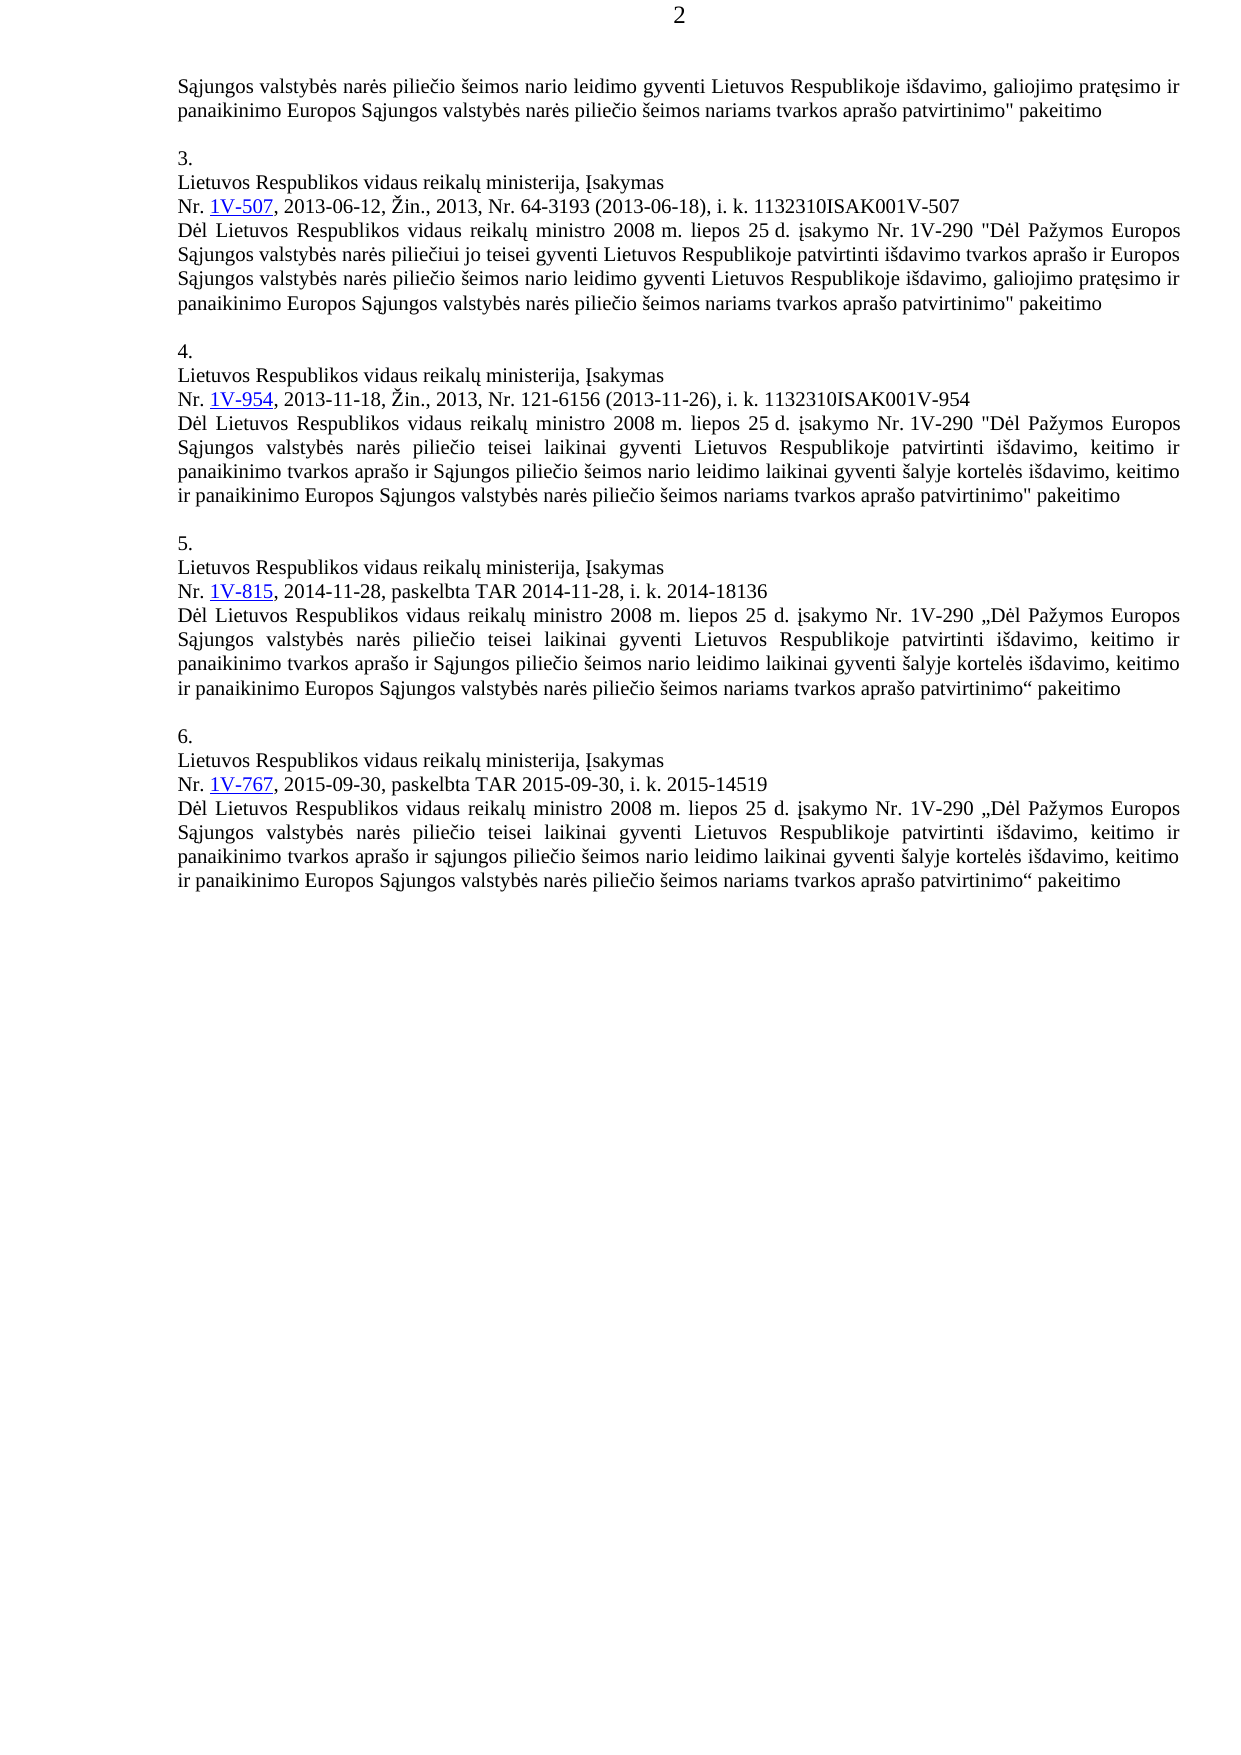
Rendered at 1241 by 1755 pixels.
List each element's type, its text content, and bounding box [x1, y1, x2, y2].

text Dėl Lietuvos Respublikos vidaus reikalų ministro 2008 m. liepos 25 d. įsakymo Nr. 1V-290 "Dėl Pažymos Europos Sąjungos valstybės narės piliečiui jo teisei gyventi Lietuvos Respublikoje patvirtinti išdavimo tvarkos aprašo ir Europos Sąjungos valstybės narės piliečio šeimos nario leidimo gyventi Lietuvos Respublikoje išdavimo, galiojimo pratęsimo ir panaikinimo Europos Sąjungos valstybės narės piliečio šeimos nariams tvarkos aprašo patvirtinimo" pakeitimo [177, 218, 1181, 314]
text Lietuvos Respublikos vidaus reikalų ministerija, Įsakymas [177, 363, 1181, 387]
text Nr. 1V-767, 2015-09-30, paskelbta TAR 2015-09-30, i. k. 2015-14519 [177, 772, 1181, 796]
text Dėl Lietuvos Respublikos vidaus reikalų ministro 2008 m. liepos 25 d. įsakymo Nr. 1V-290 „Dėl Pažymos Europos Sąjungos valstybės narės piliečio teisei laikinai gyventi Lietuvos Respublikoje patvirtinti išdavimo, keitimo ir panaikinimo tvarkos aprašo ir sąjungos piliečio šeimos nario leidimo laikinai gyventi šalyje kortelės išdavimo, keitimo ir panaikinimo Europos Sąjungos valstybės narės piliečio šeimos nariams tvarkos aprašo patvirtinimo“ pakeitimo [177, 796, 1181, 892]
text 4. [177, 338, 1181, 363]
text Lietuvos Respublikos vidaus reikalų ministerija, Įsakymas [177, 555, 1181, 579]
text 5. [177, 531, 1181, 555]
text Lietuvos Respublikos vidaus reikalų ministerija, Įsakymas [177, 170, 1181, 194]
text Nr. 1V-507, 2013-06-12, Žin., 2013, Nr. 64-3193 (2013-06-18), i. k. 1132310ISAK001V-507 [177, 194, 1181, 218]
text 3. [177, 146, 1181, 170]
text Dėl Lietuvos Respublikos vidaus reikalų ministro 2008 m. liepos 25 d. įsakymo Nr. 1V-290 „Dėl Pažymos Europos Sąjungos valstybės narės piliečio teisei laikinai gyventi Lietuvos Respublikoje patvirtinti išdavimo, keitimo ir panaikinimo tvarkos aprašo ir Sąjungos piliečio šeimos nario leidimo laikinai gyventi šalyje kortelės išdavimo, keitimo ir panaikinimo Europos Sąjungos valstybės narės piliečio šeimos nariams tvarkos aprašo patvirtinimo“ pakeitimo [177, 603, 1181, 699]
text Lietuvos Respublikos vidaus reikalų ministerija, Įsakymas [177, 748, 1181, 772]
text Nr. 1V-954, 2013-11-18, Žin., 2013, Nr. 121-6156 (2013-11-26), i. k. 1132310ISAK001V-954 [177, 387, 1181, 411]
text Sąjungos valstybės narės piliečio šeimos nario leidimo gyventi Lietuvos Respublikoje išdavimo, galiojimo pratęsimo ir panaikinimo Europos Sąjungos valstybės narės piliečio šeimos nariams tvarkos aprašo patvirtinimo" pakeitimo [177, 74, 1181, 122]
text Nr. 1V-815, 2014-11-28, paskelbta TAR 2014-11-28, i. k. 2014-18136 [177, 579, 1181, 603]
text 6. [177, 723, 1181, 748]
text Dėl Lietuvos Respublikos vidaus reikalų ministro 2008 m. liepos 25 d. įsakymo Nr. 1V-290 "Dėl Pažymos Europos Sąjungos valstybės narės piliečio teisei laikinai gyventi Lietuvos Respublikoje patvirtinti išdavimo, keitimo ir panaikinimo tvarkos aprašo ir Sąjungos piliečio šeimos nario leidimo laikinai gyventi šalyje kortelės išdavimo, keitimo ir panaikinimo Europos Sąjungos valstybės narės piliečio šeimos nariams tvarkos aprašo patvirtinimo" pakeitimo [177, 411, 1181, 507]
